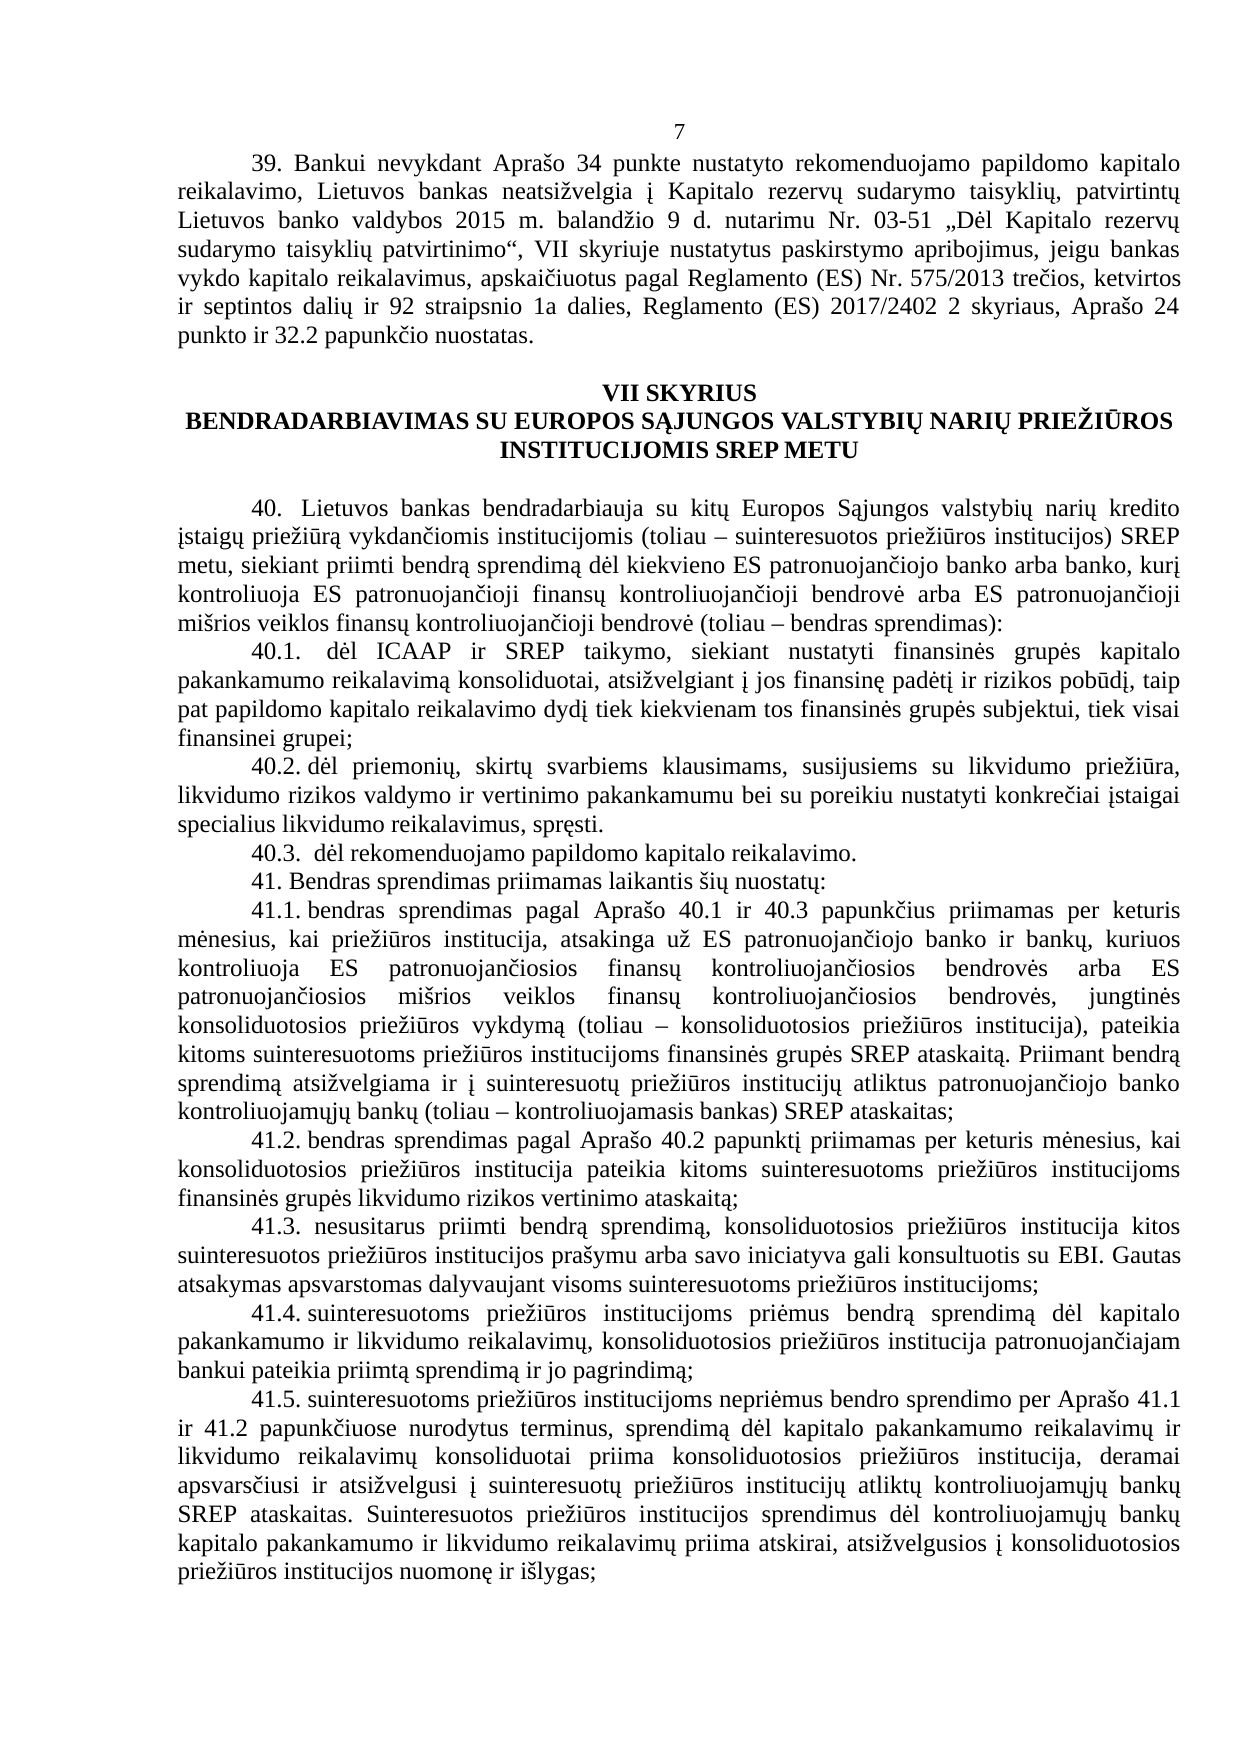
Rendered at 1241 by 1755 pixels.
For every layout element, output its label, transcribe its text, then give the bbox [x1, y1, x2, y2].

text 40. Lietuvos bankas bendradarbiauja su kitų Europos Sąjungos valstybių narių kredito įstaigų priežiūrą vykdančiomis institucijomis (toliau – suinteresuotos priežiūros institucijos) SREP metu, siekiant priimti bendrą sprendimą dėl kiekvieno ES patronuojančiojo banko arba banko, kurį kontroliuoja ES patronuojančioji finansų kontroliuojančioji bendrovė arba ES patronuojančioji mišrios veiklos finansų kontroliuojančioji bendrovė (toliau – bendras sprendimas): [177, 493, 1181, 636]
text 41.5. suinteresuotoms priežiūros institucijoms nepriėmus bendro sprendimo per Aprašo 41.1 ir 41.2 papunkčiuose nurodytus terminus, sprendimą dėl kapitalo pakankamumo reikalavimų ir likvidumo reikalavimų konsoliduotai priima konsoliduotosios priežiūros institucija, deramai apsvarsčiusi ir atsižvelgusi į suinteresuotų priežiūros institucijų atliktų kontroliuojamųjų bankų SREP ataskaitas. Suinteresuotos priežiūros institucijos sprendimus dėl kontroliuojamųjų bankų kapitalo pakankamumo ir likvidumo reikalavimų priima atskirai, atsižvelgusios į konsoliduotosios priežiūros institucijos nuomonę ir išlygas; [177, 1384, 1181, 1585]
text 40.2. dėl priemonių, skirtų svarbiems klausimams, susijusiems su likvidumo priežiūra, likvidumo rizikos valdymo ir vertinimo pakankamumu bei su poreikiu nustatyti konkrečiai įstaigai specialius likvidumo reikalavimus, spręsti. [177, 751, 1181, 838]
text 41.2. bendras sprendimas pagal Aprašo 40.2 papunktį priimamas per keturis mėnesius, kai konsoliduotosios priežiūros institucija pateikia kitoms suinteresuotoms priežiūros institucijoms finansinės grupės likvidumo rizikos vertinimo ataskaitą; [177, 1125, 1181, 1211]
text 40.1. dėl ICAAP ir SREP taikymo, siekiant nustatyti finansinės grupės kapitalo pakankamumo reikalavimą konsoliduotai, atsižvelgiant į jos finansinę padėtį ir rizikos pobūdį, taip pat papildomo kapitalo reikalavimo dydį tiek kiekvienam tos finansinės grupės subjektui, tiek visai finansinei grupei; [177, 636, 1181, 751]
text 41.4. suinteresuotoms priežiūros institucijoms priėmus bendrą sprendimą dėl kapitalo pakankamumo ir likvidumo reikalavimų, konsoliduotosios priežiūros institucija patronuojančiajam bankui pateikia priimtą sprendimą ir jo pagrindimą; [177, 1298, 1181, 1384]
text 40.3. dėl rekomenduojamo papildomo kapitalo reikalavimo. [177, 838, 1181, 866]
text BENDRADARBIAVIMAS SU EUROPOS SĄJUNGOS valstybių narių PRIEŽIŪROS INSTITUCIJOMIS SREP METU [177, 406, 1181, 464]
text 41.1. bendras sprendimas pagal Aprašo 40.1 ir 40.3 papunkčius priimamas per keturis mėnesius, kai priežiūros institucija, atsakinga už ES patronuojančiojo banko ir bankų, kuriuos kontroliuoja ES patronuojančiosios finansų kontroliuojančiosios bendrovės arba ES patronuojančiosios mišrios veiklos finansų kontroliuojančiosios bendrovės, jungtinės konsoliduotosios priežiūros vykdymą (toliau – konsoliduotosios priežiūros institucija), pateikia kitoms suinteresuotoms priežiūros institucijoms finansinės grupės SREP ataskaitą. Priimant bendrą sprendimą atsižvelgiama ir į suinteresuotų priežiūros institucijų atliktus patronuojančiojo banko kontroliuojamųjų bankų (toliau – kontroliuojamasis bankas) SREP ataskaitas; [177, 895, 1181, 1125]
text 39. Bankui nevykdant Aprašo 34 punkte nustatyto rekomenduojamo papildomo kapitalo reikalavimo, Lietuvos bankas neatsižvelgia į Kapitalo rezervų sudarymo taisyklių, patvirtintų Lietuvos banko valdybos 2015 m. balandžio 9 d. nutarimu Nr. 03-51 „Dėl Kapitalo rezervų sudarymo taisyklių patvirtinimo“, VII skyriuje nustatytus paskirstymo apribojimus, jeigu bankas vykdo kapitalo reikalavimus, apskaičiuotus pagal Reglamento (ES) Nr. 575/2013 trečios, ketvirtos ir septintos dalių ir 92 straipsnio 1a dalies, Reglamento (ES) 2017/2402 2 skyriaus, Aprašo 24 punkto ir 32.2 papunkčio nuostatas. [177, 148, 1181, 349]
text 41. Bendras sprendimas priimamas laikantis šių nuostatų: [177, 866, 1181, 895]
text VII SKYRIUS [177, 378, 1181, 406]
text 41.3. nesusitarus priimti bendrą sprendimą, konsoliduotosios priežiūros institucija kitos suinteresuotos priežiūros institucijos prašymu arba savo iniciatyva gali konsultuotis su EBI. Gautas atsakymas apsvarstomas dalyvaujant visoms suinteresuotoms priežiūros institucijoms; [177, 1211, 1181, 1298]
